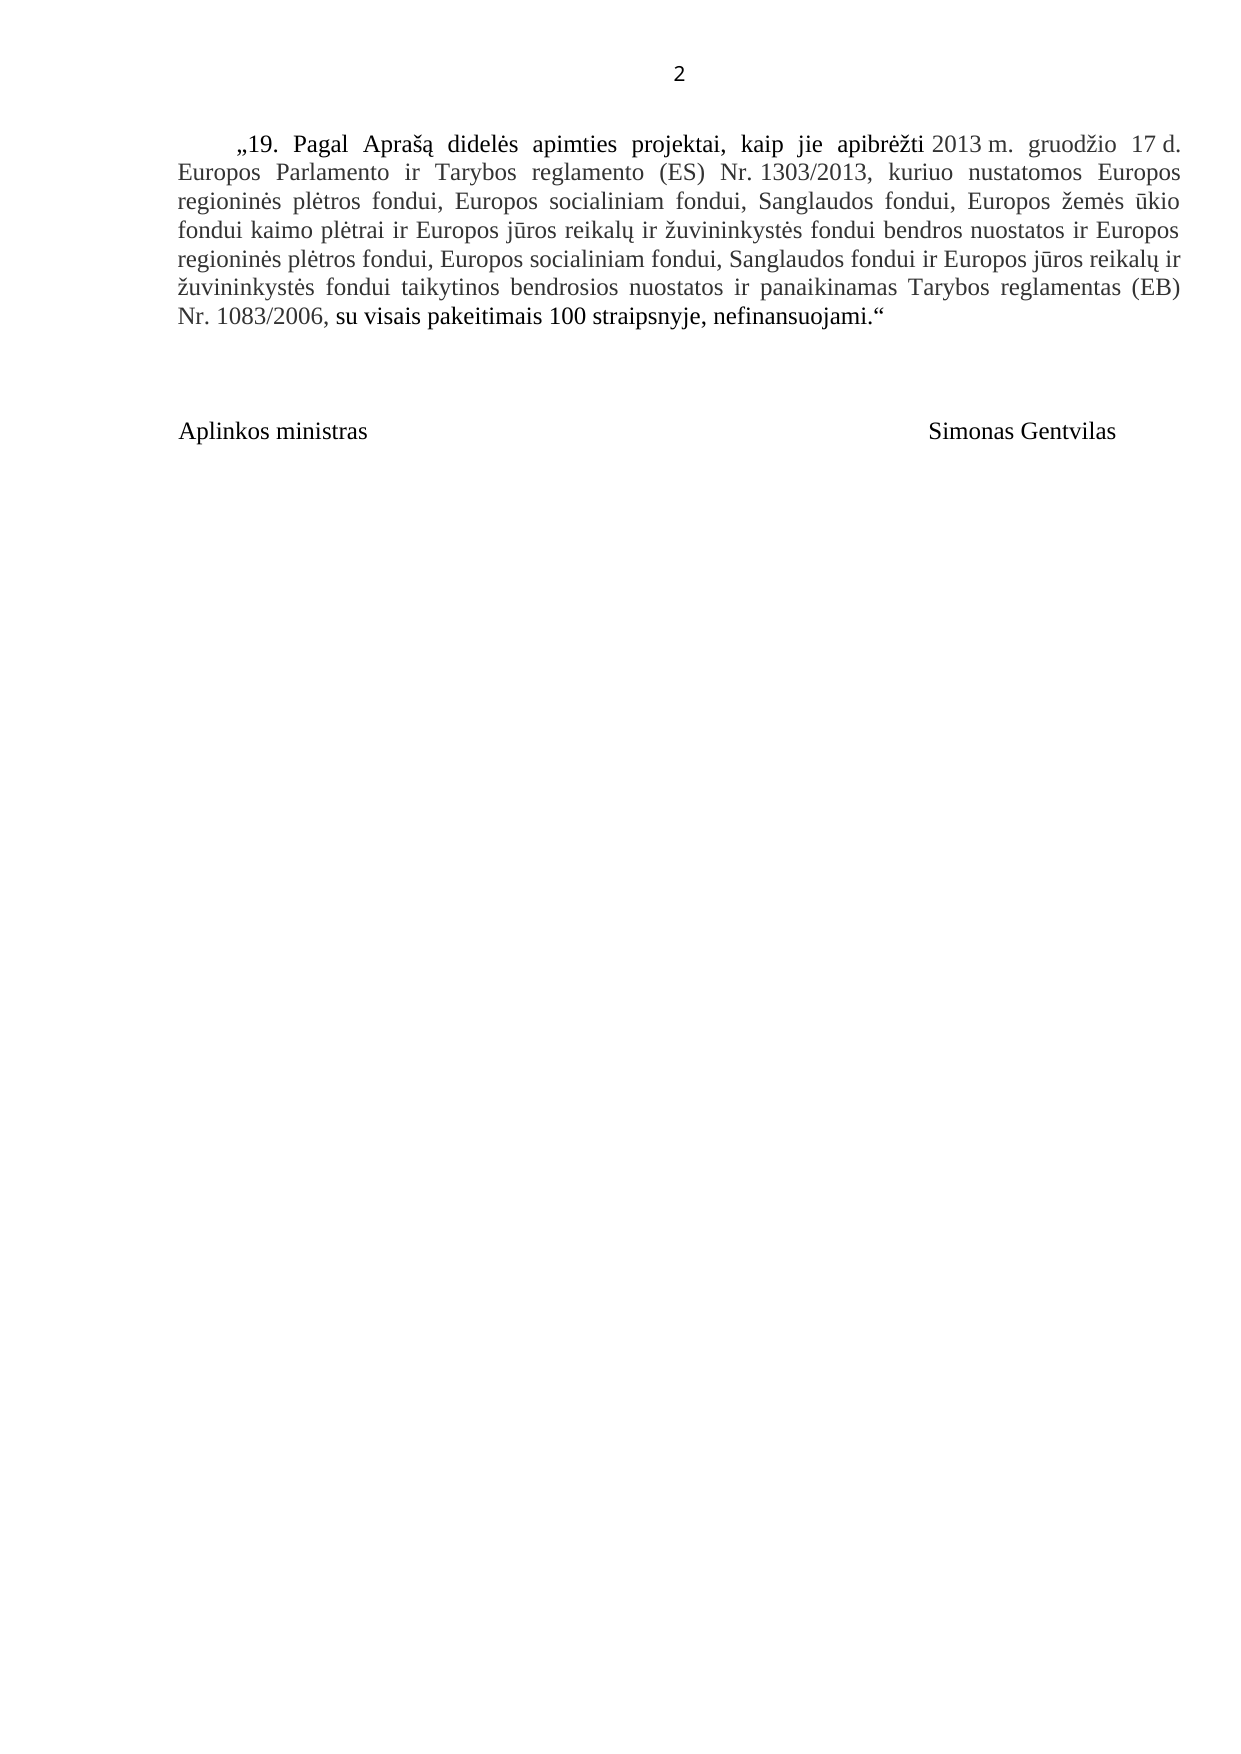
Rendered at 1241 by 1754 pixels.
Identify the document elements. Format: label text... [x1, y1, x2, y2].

text Aplinkos ministras Simonas Gentvilas [178, 416, 1177, 445]
text „19. Pagal Aprašą didelės apimties projektai, kaip jie apibrėžti 2013 m. gruodžio 17 d. Europos Parlamento ir Tarybos reglamento (ES) Nr. 1303/2013, kuriuo nustatomos Europos regioninės plėtros fondui, Europos socialiniam fondui, Sanglaudos fondui, Europos žemės ūkio fondui kaimo plėtrai ir Europos jūros reikalų ir žuvininkystės fondui bendros nuostatos ir Europos regioninės plėtros fondui, Europos socialiniam fondui, Sanglaudos fondui ir Europos jūros reikalų ir žuvininkystės fondui taikytinos bendrosios nuostatos ir panaikinamas Tarybos reglamentas (EB) Nr. 1083/2006, su visais pakeitimais 100 straipsnyje, nefinansuojami.“ [177, 129, 1181, 330]
